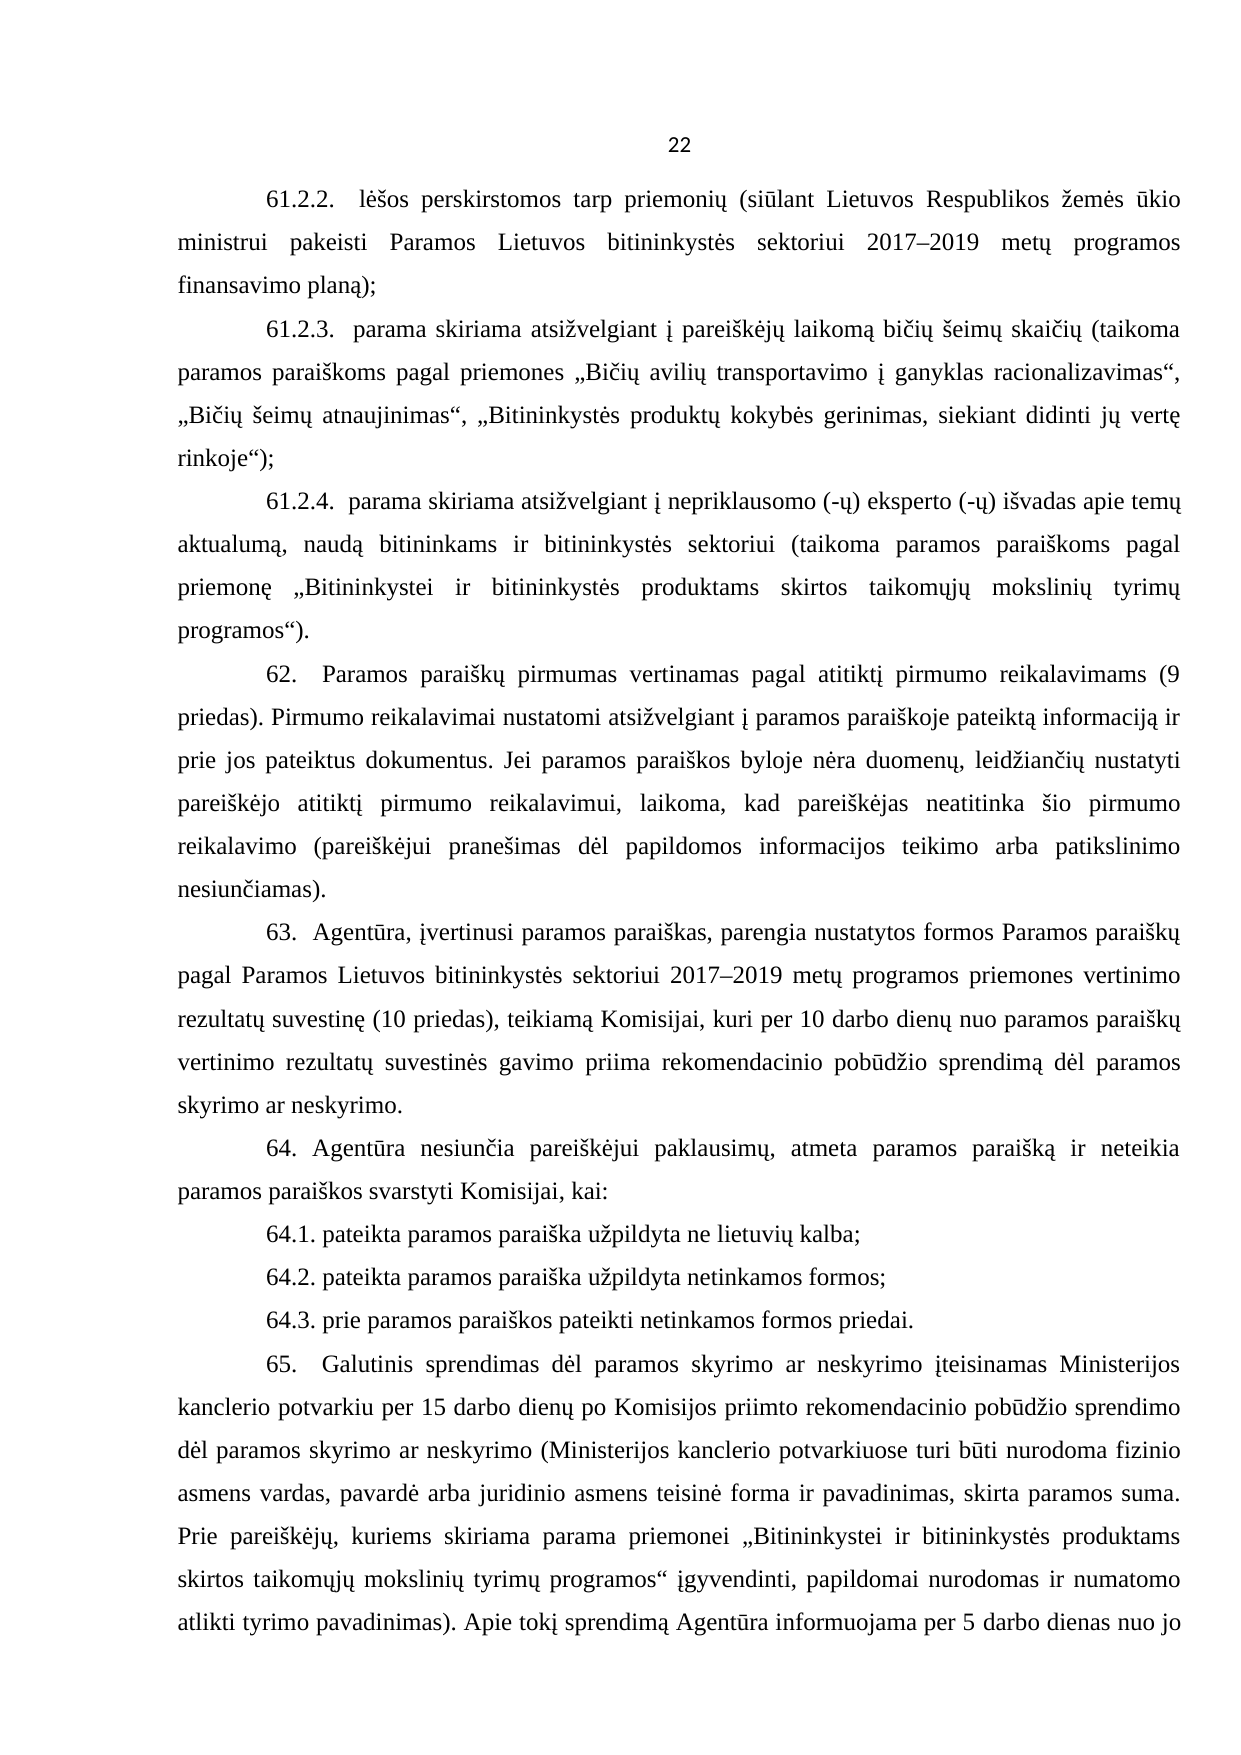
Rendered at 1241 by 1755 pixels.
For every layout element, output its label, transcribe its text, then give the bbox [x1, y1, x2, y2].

text 64.1. pateikta paramos paraiška užpildyta ne lietuvių kalba; [177, 1219, 1181, 1248]
text 61.2.4. parama skiriama atsižvelgiant į nepriklausomo (-ų) eksperto (-ų) išvadas apie temų aktualumą, naudą bitininkams ir bitininkystės sektoriui (taikoma paramos paraiškoms pagal priemonę „Bitininkystei ir bitininkystės produktams skirtos taikomųjų mokslinių tyrimų programos“). [177, 486, 1181, 644]
text 61.2.3. parama skiriama atsižvelgiant į pareiškėjų laikomą bičių šeimų skaičių (taikoma paramos paraiškoms pagal priemones „Bičių avilių transportavimo į ganyklas racionalizavimas“, „Bičių šeimų atnaujinimas“, „Bitininkystės produktų kokybės gerinimas, siekiant didinti jų vertę rinkoje“); [177, 314, 1181, 472]
text 64.3. prie paramos paraiškos pateikti netinkamos formos priedai. [177, 1306, 1181, 1334]
text 61.2.2. lėšos perskirstomos tarp priemonių (siūlant Lietuvos Respublikos žemės ūkio ministrui pakeisti Paramos Lietuvos bitininkystės sektoriui 2017–2019 metų programos finansavimo planą); [177, 184, 1181, 299]
text 64. Agentūra nesiunčia pareiškėjui paklausimų, atmeta paramos paraišką ir neteikia paramos paraiškos svarstyti Komisijai, kai: [177, 1133, 1181, 1205]
text 62. Paramos paraiškų pirmumas vertinamas pagal atitiktį pirmumo reikalavimams (9 priedas). Pirmumo reikalavimai nustatomi atsižvelgiant į paramos paraiškoje pateiktą informaciją ir prie jos pateiktus dokumentus. Jei paramos paraiškos byloje nėra duomenų, leidžiančių nustatyti pareiškėjo atitiktį pirmumo reikalavimui, laikoma, kad pareiškėjas neatitinka šio pirmumo reikalavimo (pareiškėjui pranešimas dėl papildomos informacijos teikimo arba patikslinimo nesiunčiamas). [177, 659, 1181, 903]
text 64.2. pateikta paramos paraiška užpildyta netinkamos formos; [177, 1262, 1181, 1291]
text 65. Galutinis sprendimas dėl paramos skyrimo ar neskyrimo įteisinamas Ministerijos kanclerio potvarkiu per 15 darbo dienų po Komisijos priimto rekomendacinio pobūdžio sprendimo dėl paramos skyrimo ar neskyrimo (Ministerijos kanclerio potvarkiuose turi būti nurodoma fizinio asmens vardas, pavardė arba juridinio asmens teisinė forma ir pavadinimas, skirta paramos suma. Prie pareiškėjų, kuriems skiriama parama priemonei „Bitininkystei ir bitininkystės produktams skirtos taikomųjų mokslinių tyrimų programos“ įgyvendinti, papildomai nurodomas ir numatomo atlikti tyrimo pavadinimas). Apie tokį sprendimą Agentūra informuojama per 5 darbo dienas nuo jo [177, 1349, 1181, 1636]
text 63. Agentūra, įvertinusi paramos paraiškas, parengia nustatytos formos Paramos paraiškų pagal Paramos Lietuvos bitininkystės sektoriui 2017–2019 metų programos priemones vertinimo rezultatų suvestinę (10 priedas), teikiamą Komisijai, kuri per 10 darbo dienų nuo paramos paraiškų vertinimo rezultatų suvestinės gavimo priima rekomendacinio pobūdžio sprendimą dėl paramos skyrimo ar neskyrimo. [177, 917, 1181, 1119]
